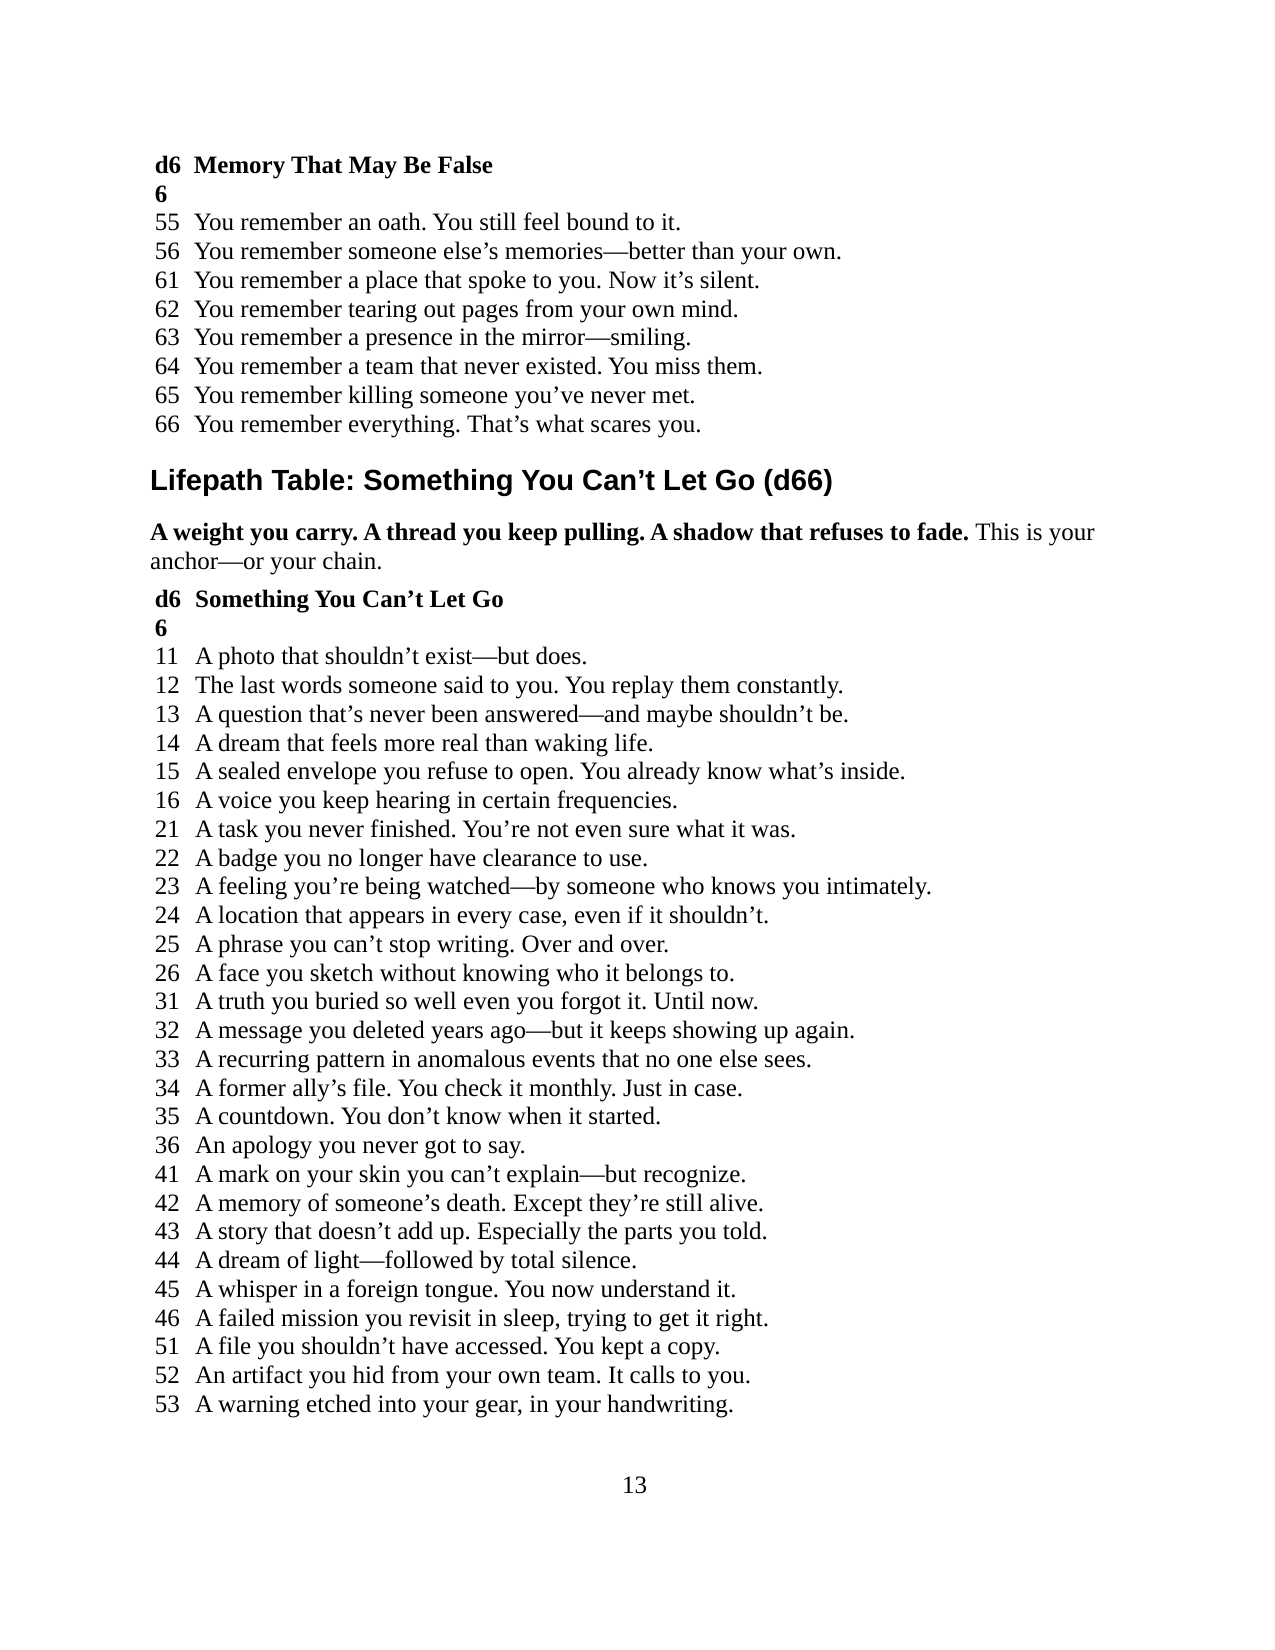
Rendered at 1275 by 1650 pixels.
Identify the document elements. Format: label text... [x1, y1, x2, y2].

table_cell A dream of light—followed by total silence. [191, 1245, 1125, 1274]
table_cell A whisper in a foreign tongue. You now understand it. [191, 1274, 1125, 1303]
table_cell 66 [150, 409, 189, 437]
table_cell 33 [150, 1044, 191, 1073]
table_cell You remember everything. That’s what scares you. [189, 409, 1125, 437]
table_cell A badge you no longer have clearance to use. [191, 843, 1125, 871]
table_cell 26 [150, 958, 191, 986]
table_cell 15 [150, 756, 191, 785]
table_cell A phrase you can’t stop writing. Over and over. [191, 929, 1125, 958]
table_cell 62 [150, 294, 189, 322]
table_cell A question that’s never been answered—and maybe shouldn’t be. [191, 699, 1125, 728]
table_cell A recurring pattern in anomalous events that no one else sees. [191, 1044, 1125, 1073]
table_header d66 [150, 150, 189, 207]
table_cell You remember someone else’s memories—better than your own. [189, 236, 1125, 265]
table_cell A face you sketch without knowing who it belongs to. [191, 958, 1125, 986]
table_header Memory That May Be False [189, 150, 1125, 207]
table_cell You remember killing someone you’ve never met. [189, 380, 1125, 409]
table_cell 25 [150, 929, 191, 958]
table_cell 63 [150, 323, 189, 351]
table_cell An apology you never got to say. [191, 1130, 1125, 1159]
table_cell An artifact you hid from your own team. It calls to you. [191, 1360, 1125, 1389]
table_cell 23 [150, 871, 191, 900]
table_cell 36 [150, 1130, 191, 1159]
table_cell 44 [150, 1245, 191, 1274]
table_cell A failed mission you revisit in sleep, trying to get it right. [191, 1303, 1125, 1331]
table_cell 45 [150, 1274, 191, 1303]
table_cell A file you shouldn’t have accessed. You kept a copy. [191, 1331, 1125, 1360]
table_cell A message you deleted years ago—but it keeps showing up again. [191, 1015, 1125, 1044]
table_cell You remember a team that never existed. You miss them. [189, 351, 1125, 380]
table_cell A sealed envelope you refuse to open. You already know what’s inside. [191, 756, 1125, 785]
table_cell 65 [150, 380, 189, 409]
table_cell A mark on your skin you can’t explain—but recognize. [191, 1159, 1125, 1188]
table_cell 55 [150, 208, 189, 236]
table_cell 21 [150, 814, 191, 843]
table_cell 24 [150, 900, 191, 929]
table_cell A location that appears in every case, even if it shouldn’t. [191, 900, 1125, 929]
table_cell 52 [150, 1360, 191, 1389]
text A weight you carry. A thread you keep pulling. A shadow that refuses to fade. This is your anchor—or your chain. [150, 517, 1125, 575]
table_cell 12 [150, 670, 191, 699]
table_cell 42 [150, 1188, 191, 1216]
table_cell 35 [150, 1101, 191, 1130]
table_cell A countdown. You don’t know when it started. [191, 1101, 1125, 1130]
table_cell A voice you keep hearing in certain frequencies. [191, 785, 1125, 814]
table_cell You remember tearing out pages from your own mind. [189, 294, 1125, 322]
table_cell A dream that feels more real than waking life. [191, 728, 1125, 756]
table_cell 64 [150, 351, 189, 380]
table_cell 14 [150, 728, 191, 756]
table_cell 51 [150, 1331, 191, 1360]
table_cell A former ally’s file. You check it monthly. Just in case. [191, 1073, 1125, 1101]
table_cell 32 [150, 1015, 191, 1044]
table_cell A warning etched into your gear, in your handwriting. [191, 1389, 1125, 1418]
table_cell 41 [150, 1159, 191, 1188]
table_cell You remember a presence in the mirror—smiling. [189, 323, 1125, 351]
table_cell A feeling you’re being watched—by someone who knows you intimately. [191, 871, 1125, 900]
table_cell 31 [150, 986, 191, 1015]
table_cell The last words someone said to you. You replay them constantly. [191, 670, 1125, 699]
table_cell A story that doesn’t add up. Especially the parts you told. [191, 1216, 1125, 1245]
table_cell A memory of someone’s death. Except they’re still alive. [191, 1188, 1125, 1216]
table_cell A truth you buried so well even you forgot it. Until now. [191, 986, 1125, 1015]
table_cell You remember an oath. You still feel bound to it. [189, 208, 1125, 236]
table_cell A task you never finished. You’re not even sure what it was. [191, 814, 1125, 843]
table_cell 56 [150, 236, 189, 265]
table_cell 53 [150, 1389, 191, 1418]
table_cell 43 [150, 1216, 191, 1245]
table_cell 61 [150, 265, 189, 294]
table_cell 13 [150, 699, 191, 728]
subtitle Lifepath Table: Something You Can’t Let Go (d66) [150, 462, 1125, 496]
table_cell 11 [150, 641, 191, 670]
table_cell 34 [150, 1073, 191, 1101]
table_header Something You Can’t Let Go [191, 584, 1125, 641]
table_cell 46 [150, 1303, 191, 1331]
table_header d66 [150, 584, 191, 641]
table_cell 16 [150, 785, 191, 814]
table_cell You remember a place that spoke to you. Now it’s silent. [189, 265, 1125, 294]
table_cell A photo that shouldn’t exist—but does. [191, 641, 1125, 670]
table_cell 22 [150, 843, 191, 871]
